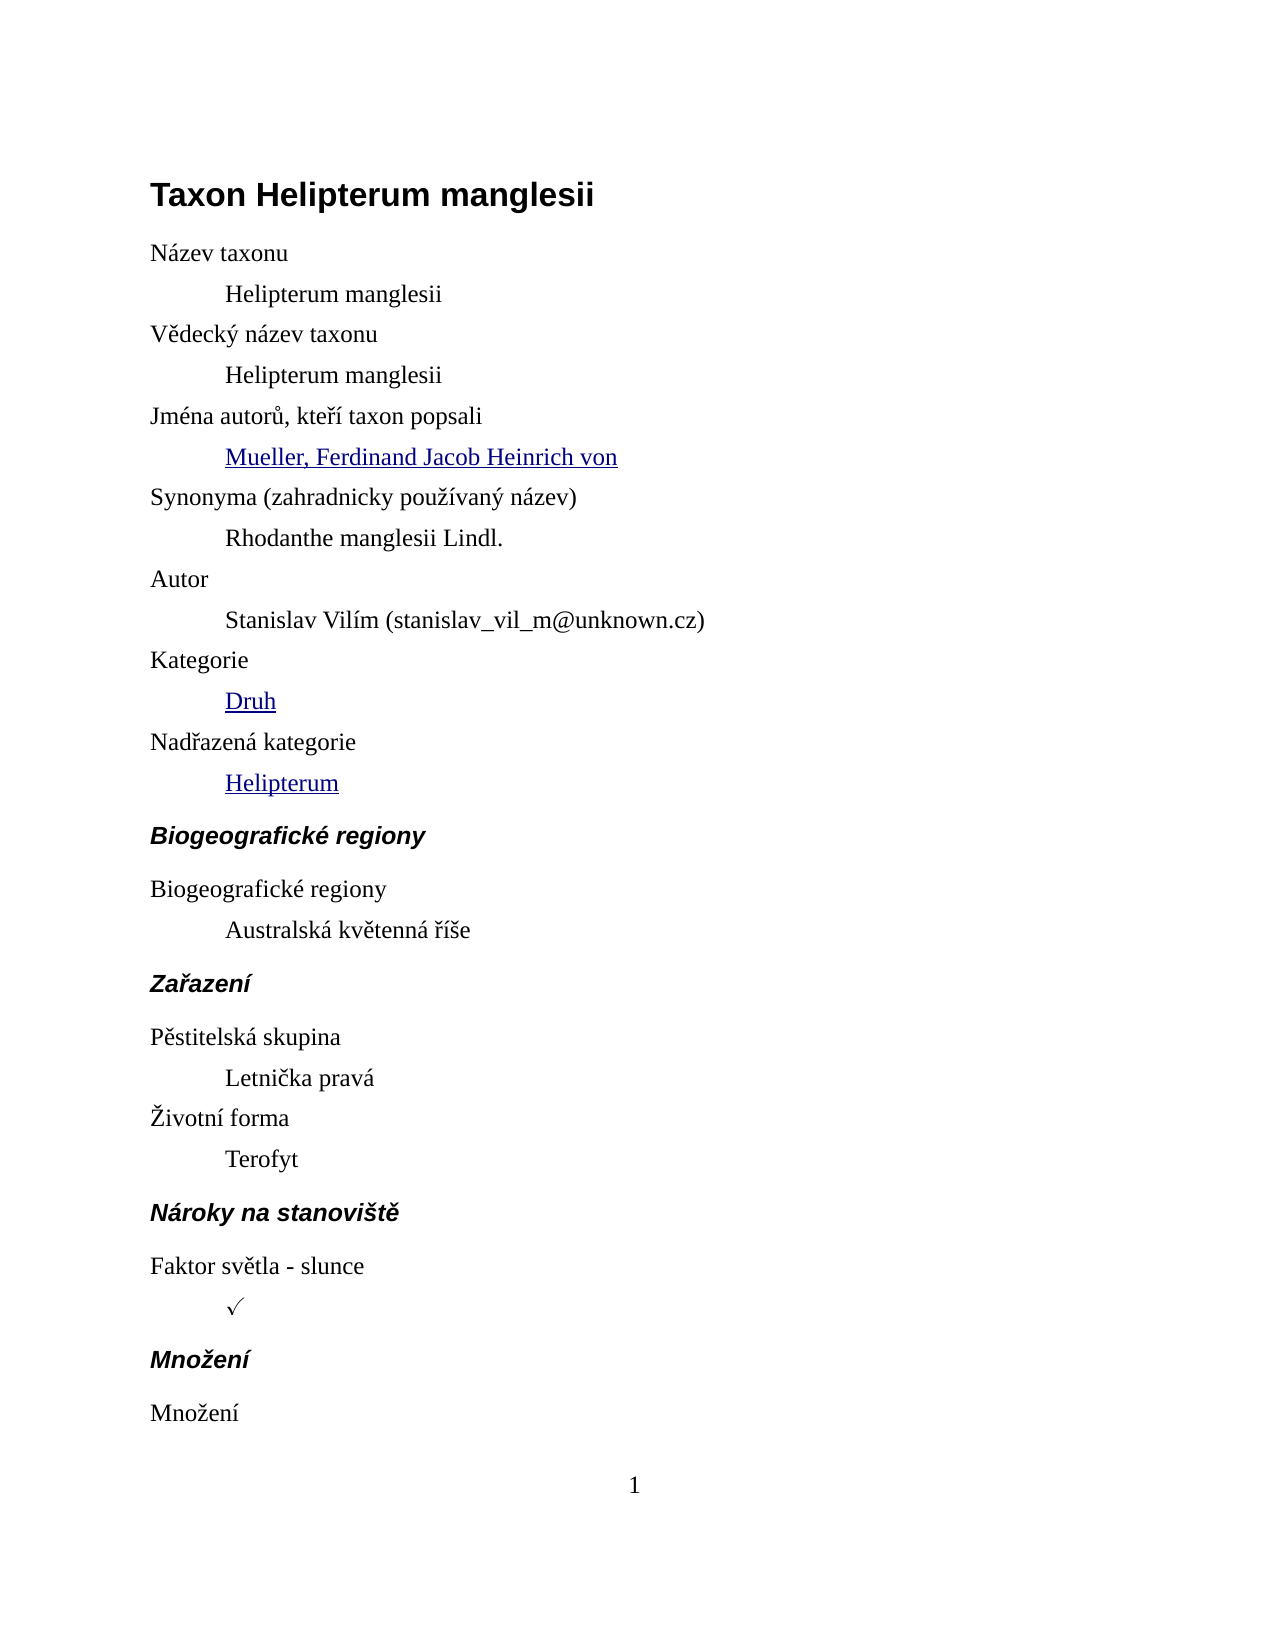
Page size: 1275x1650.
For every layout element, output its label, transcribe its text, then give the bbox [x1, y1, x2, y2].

text Letnička pravá [225, 1063, 1125, 1091]
subtitle Množení [150, 1345, 1125, 1374]
text Synonyma (zahradnicky používaný název) [150, 482, 1125, 511]
subtitle Zařazení [150, 969, 1125, 997]
text Faktor světla - slunce [150, 1251, 1125, 1279]
text Helipterum manglesii [225, 360, 1125, 389]
text Pěstitelská skupina [150, 1022, 1125, 1051]
text Autor [150, 564, 1125, 593]
text Australská květenná říše [225, 915, 1125, 944]
text ✓ [225, 1292, 1125, 1320]
text Jména autorů, kteří taxon popsali [150, 401, 1125, 430]
subtitle Nároky na stanoviště [150, 1198, 1125, 1226]
text Vědecký název taxonu [150, 319, 1125, 348]
text Rhodanthe manglesii Lindl. [225, 523, 1125, 552]
text Helipterum manglesii [225, 279, 1125, 308]
text Kategorie [150, 645, 1125, 674]
text Biogeografické regiony [150, 874, 1125, 903]
text Terofyt [225, 1144, 1125, 1173]
subtitle Biogeografické regiony [150, 821, 1125, 850]
subtitle Taxon Helipterum manglesii [150, 175, 1125, 214]
text Životní forma [150, 1103, 1125, 1132]
text Mueller, Ferdinand Jacob Heinrich von [225, 442, 1125, 471]
text Stanislav Vilím (stanislav_vil_m@unknown.cz) [225, 605, 1125, 633]
text Množení [150, 1398, 1125, 1427]
text Helipterum [225, 768, 1125, 796]
text Nadřazená kategorie [150, 727, 1125, 756]
text Název taxonu [150, 238, 1125, 267]
text Druh [225, 686, 1125, 715]
